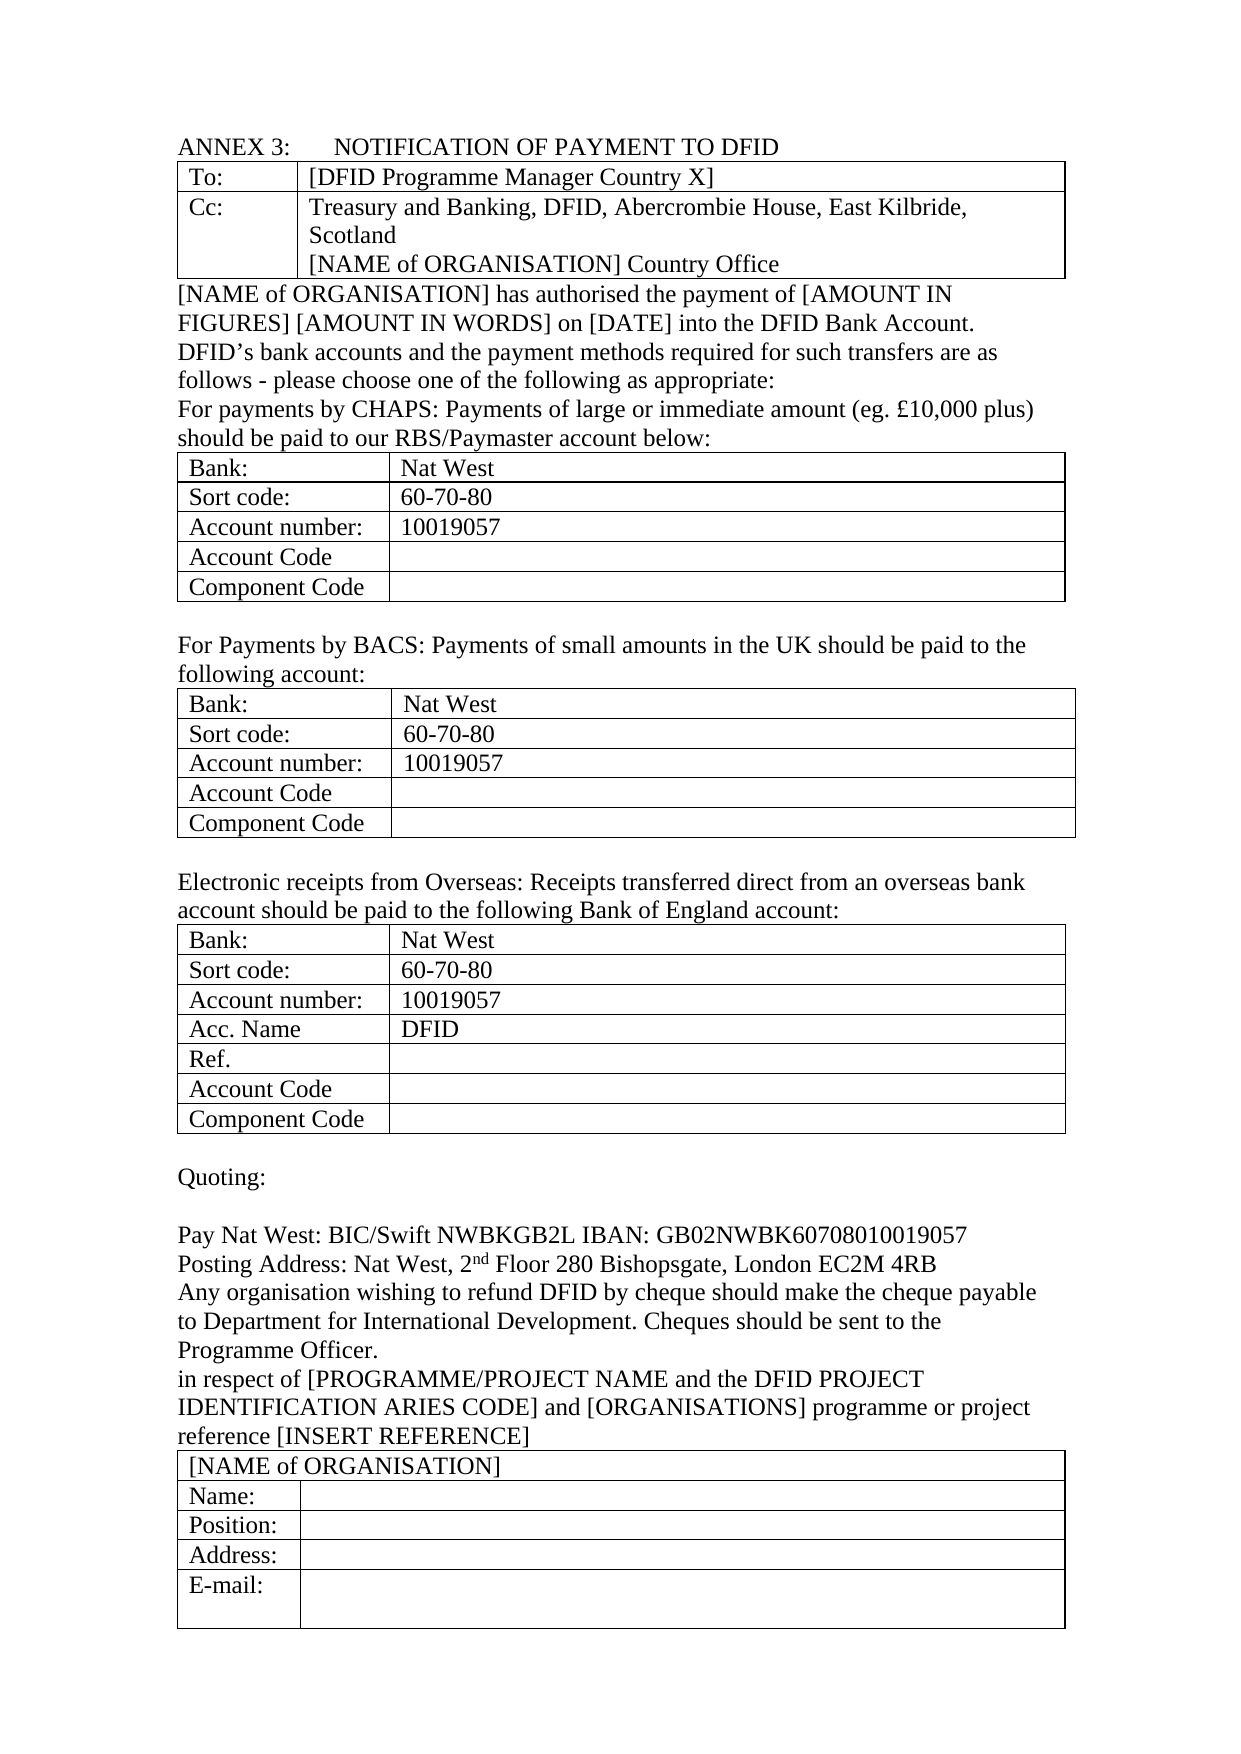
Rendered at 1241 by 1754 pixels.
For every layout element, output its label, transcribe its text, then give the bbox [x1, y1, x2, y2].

table_cell [301, 1570, 1064, 1627]
table_header To: [178, 162, 297, 191]
table_cell Ref. [178, 1044, 389, 1073]
table_cell Address: [178, 1540, 300, 1569]
table_cell Account number: [178, 512, 389, 541]
text DFID’s bank accounts and the payment methods required for such transfers are as follows - please choose one of the following as appropriate: [177, 337, 1053, 394]
table_cell [NAME of ORGANISATION] Country Office [298, 249, 1064, 278]
text ANNEX 3: NOTIFICATION OF PAYMENT TO DFID [177, 132, 1053, 161]
text Electronic receipts from Overseas: Receipts transferred direct from an overseas bank account should be paid to the following Bank of England account: [177, 867, 1053, 924]
table_cell Account number: [178, 985, 389, 1013]
table_cell 10019057 [392, 749, 1075, 777]
table_cell Position: [178, 1511, 300, 1539]
table_cell E-mail: [178, 1570, 300, 1627]
text Any organisation wishing to refund DFID by cheque should make the cheque payable to Department for International Development. Cheques should be sent to the Programme Officer. [177, 1277, 1053, 1364]
table_cell 10019057 [390, 985, 1065, 1013]
table_cell 60-70-80 [390, 955, 1065, 984]
table_header Bank: [178, 925, 389, 954]
text in respect of [PROGRAMME/PROJECT NAME and the DFID PROJECT IDENTIFICATION ARIES CODE] and [ORGANISATIONS] programme or project reference [INSERT REFERENCE] [177, 1364, 1053, 1450]
table_cell DFID [390, 1015, 1065, 1043]
table_cell Sort code: [178, 955, 389, 984]
table_cell [390, 1104, 1065, 1133]
text Pay Nat West: BIC/Swift NWBKGB2L IBAN: GB02NWBK60708010019057 [177, 1220, 1053, 1249]
table_cell Component Code [178, 1104, 389, 1133]
table_header [NAME of ORGANISATION] [178, 1451, 1064, 1480]
table_cell [390, 572, 1064, 601]
table_cell Sort code: [178, 719, 391, 747]
table_cell [390, 1074, 1065, 1103]
table_cell Acc. Name [178, 1015, 389, 1043]
text Quoting: [177, 1162, 1053, 1191]
table_cell [392, 778, 1075, 807]
text Posting Address: Nat West, 2nd Floor 280 Bishopsgate, London EC2M 4RB [177, 1249, 1053, 1277]
table_cell Component Code [178, 808, 391, 837]
table_cell Account number: [178, 749, 391, 777]
table_header Bank: [178, 453, 389, 481]
table_cell [301, 1481, 1064, 1509]
table_cell 60-70-80 [392, 719, 1075, 747]
table_cell [301, 1540, 1064, 1569]
text For Payments by BACS: Payments of small amounts in the UK should be paid to the following account: [177, 630, 1053, 688]
text For payments by CHAPS: Payments of large or immediate amount (eg. £10,000 plus) should be paid to our RBS/Paymaster account below: [177, 394, 1053, 452]
table_cell Cc: [178, 192, 297, 249]
table_cell Account Code [178, 1074, 389, 1103]
table_cell [301, 1511, 1064, 1539]
table_cell 10019057 [390, 512, 1064, 541]
table_cell Account Code [178, 542, 389, 571]
table_cell [390, 542, 1064, 571]
table_cell [392, 808, 1075, 837]
table_cell Component Code [178, 572, 389, 601]
table_header Nat West [392, 689, 1075, 718]
table_cell Account Code [178, 778, 391, 807]
table_cell Treasury and Banking, DFID, Abercrombie House, East Kilbride, Scotland [298, 192, 1064, 249]
table_cell [178, 249, 297, 278]
table_cell Name: [178, 1481, 300, 1509]
table_cell 60-70-80 [390, 483, 1064, 511]
table_cell [390, 1044, 1065, 1073]
table_header Nat West [390, 453, 1064, 481]
table_cell Sort code: [178, 483, 389, 511]
text [NAME of ORGANISATION] has authorised the payment of [AMOUNT IN FIGURES] [AMOUNT IN WORDS] on [DATE] into the DFID Bank Account. [177, 279, 1053, 337]
table_header Bank: [178, 689, 391, 718]
table_header Nat West [390, 925, 1065, 954]
table_header [DFID Programme Manager Country X] [298, 162, 1064, 191]
